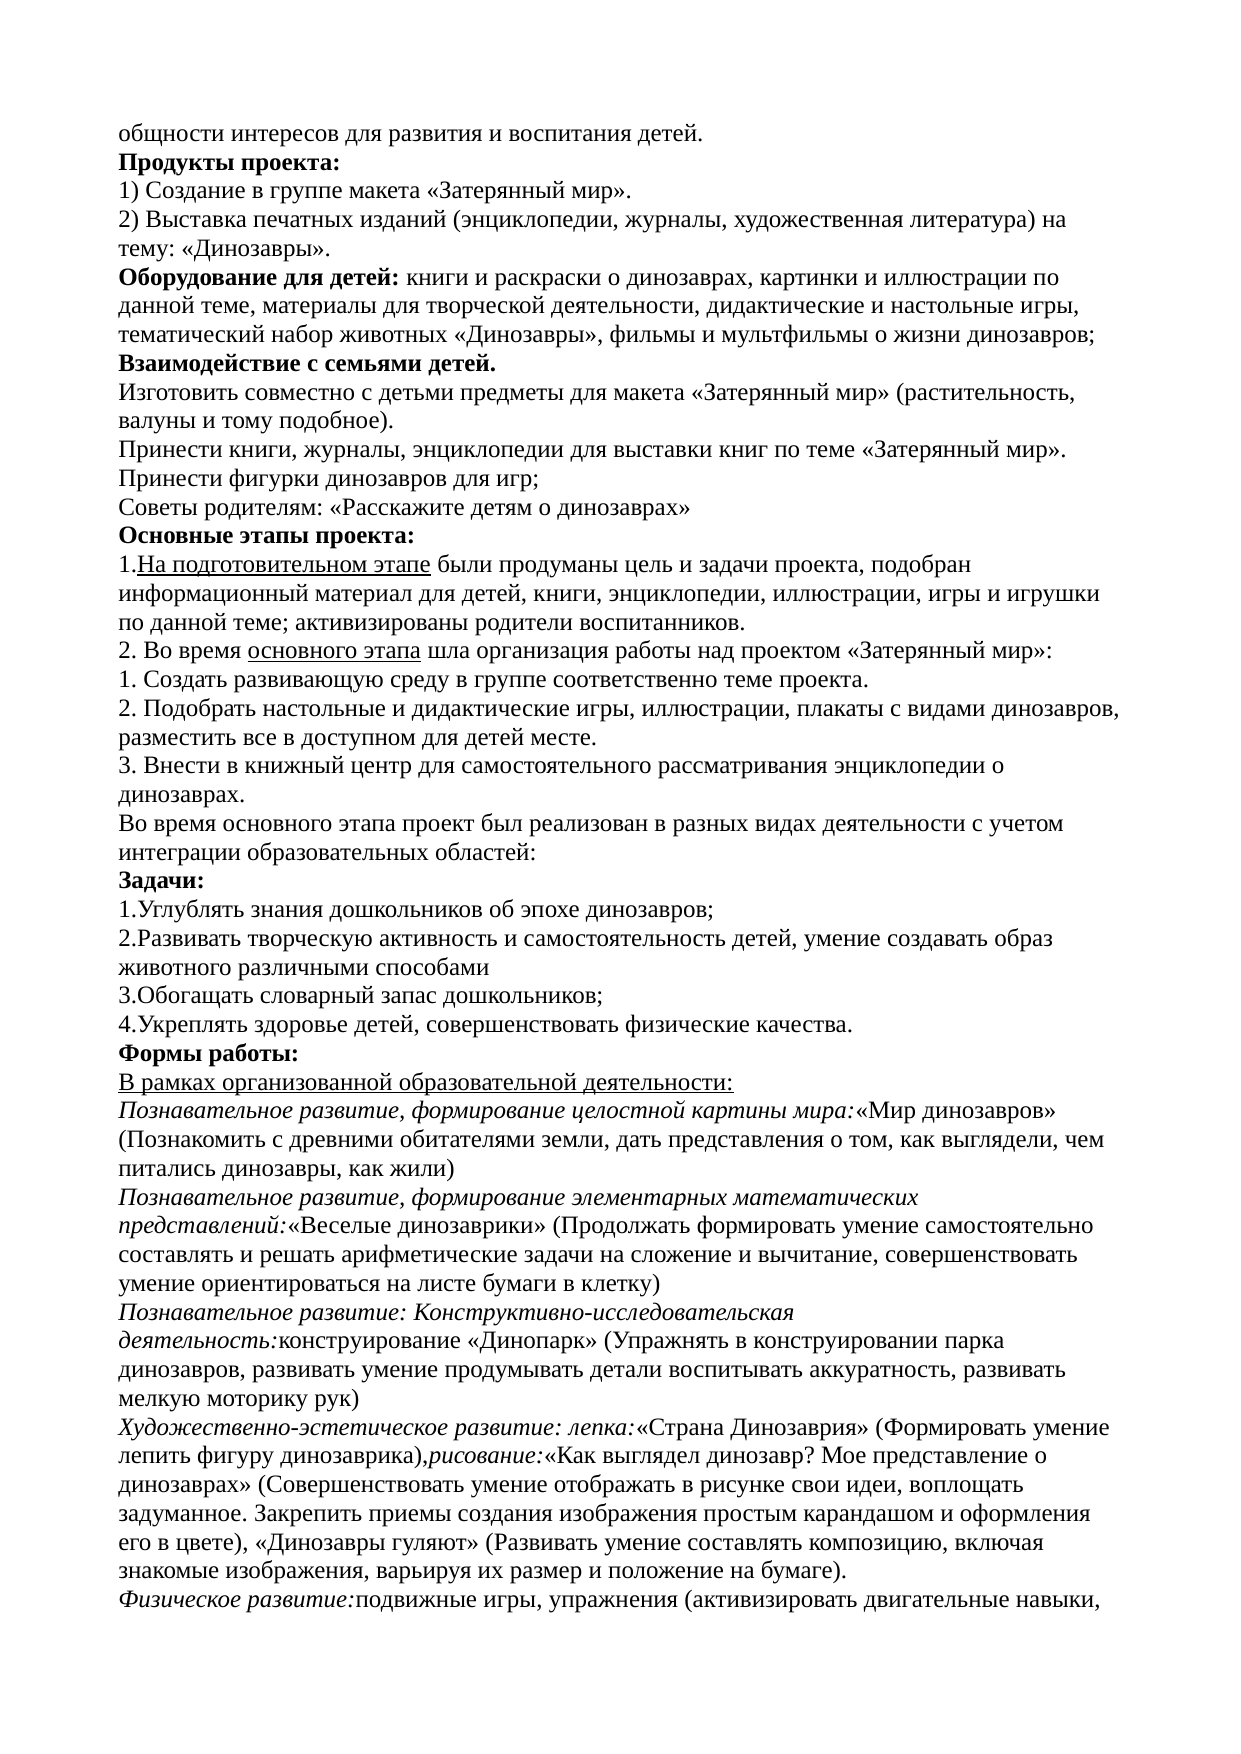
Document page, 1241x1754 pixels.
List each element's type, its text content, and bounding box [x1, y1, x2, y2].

list Оборудование для детей: книги и раскраски о динозаврах, картинки и иллюстрации по данной теме, материалы для творческой деятельности, дидактические и настольные игры, тематический набор животных «Динозавры», фильмы и мультфильмы о жизни динозавров; Взаимодействие с семьями детей. Изготовить совместно с детьми предметы для макета «Затерянный мир» (растительность, валуны и тому подобное). Принести книги, журналы, энциклопедии для выставки книг по теме «Затерянный мир». Принести фигурки динозавров для игр; Советы родителям: «Расскажите детям о динозаврах» Основные этапы проекта: 1.На подготовительном этапе были продуманы цель и задачи проекта, подобран информационный материал для детей, книги, энциклопедии, иллюстрации, игры и игрушки по данной теме; активизированы родители воспитанников. 2. Во время основного этапа шла организация работы над проектом «Затерянный мир»: 1. Создать развивающую среду в группе соответственно теме проекта. 2. Подобрать настольные и дидактические игры, иллюстрации, плакаты с видами динозавров, разместить все в доступном для детей месте. 3. Внести в книжный центр для самостоятельного рассматривания энциклопедии о динозаврах. Во время основного этапа проект был реализован в разных видах деятельности с учетом интеграции образовательных областей: Задачи: 1.Углублять знания дошкольников об эпохе динозавров; 2.Развивать творческую активность и самостоятельность детей, умение создавать образ животного различными способами 3.Обогащать словарный запас дошкольников; 4.Укреплять здоровье детей, совершенствовать физические качества. Формы работы: В рамках организованной образовательной деятельности: Познавательное развитие, формирование целостной картины мира:«Мир динозавров» (Познакомить с древними обитателями земли, дать представления о том, как выглядели, чем питались динозавры, как жили) Познавательное развитие, формирование элементарных математических представлений:«Веселые динозаврики» (Продолжать формировать умение самостоятельно составлять и решать арифметические задачи на сложение и вычитание, совершенствовать умение ориентироваться на листе бумаги в клетку) Познавательное развитие: Конструктивно-исследовательская деятельность:конструирование «Динопарк» (Упражнять в конструировании парка динозавров, развивать умение продумывать детали воспитывать аккуратность, развивать мелкую моторику рук) Художественно-эстетическое развитие: лепка:«Страна Динозаврия» (Формировать умение лепить фигуру динозаврика),рисование:«Как выглядел динозавр? Мое представление о динозаврах» (Совершенствовать умение отображать в рисунке свои идеи, воплощать задуманное. Закрепить приемы создания изображения простым карандашом и оформления его в цвете), «Динозавры гуляют» (Развивать умение составлять композицию, включая знакомые изображения, варьируя их размер и положение на бумаге). Физическое развитие:подвижные игры, упражнения (активизировать двигательные навыки, [118, 262, 1122, 1613]
list общности интересов для развития и воспитания детей. Продукты проекта: 1) Создание в группе макета «Затерянный мир». 2) Выставка печатных изданий (энциклопедии, журналы, художественная литература) на тему: «Динозавры». [118, 118, 1122, 262]
